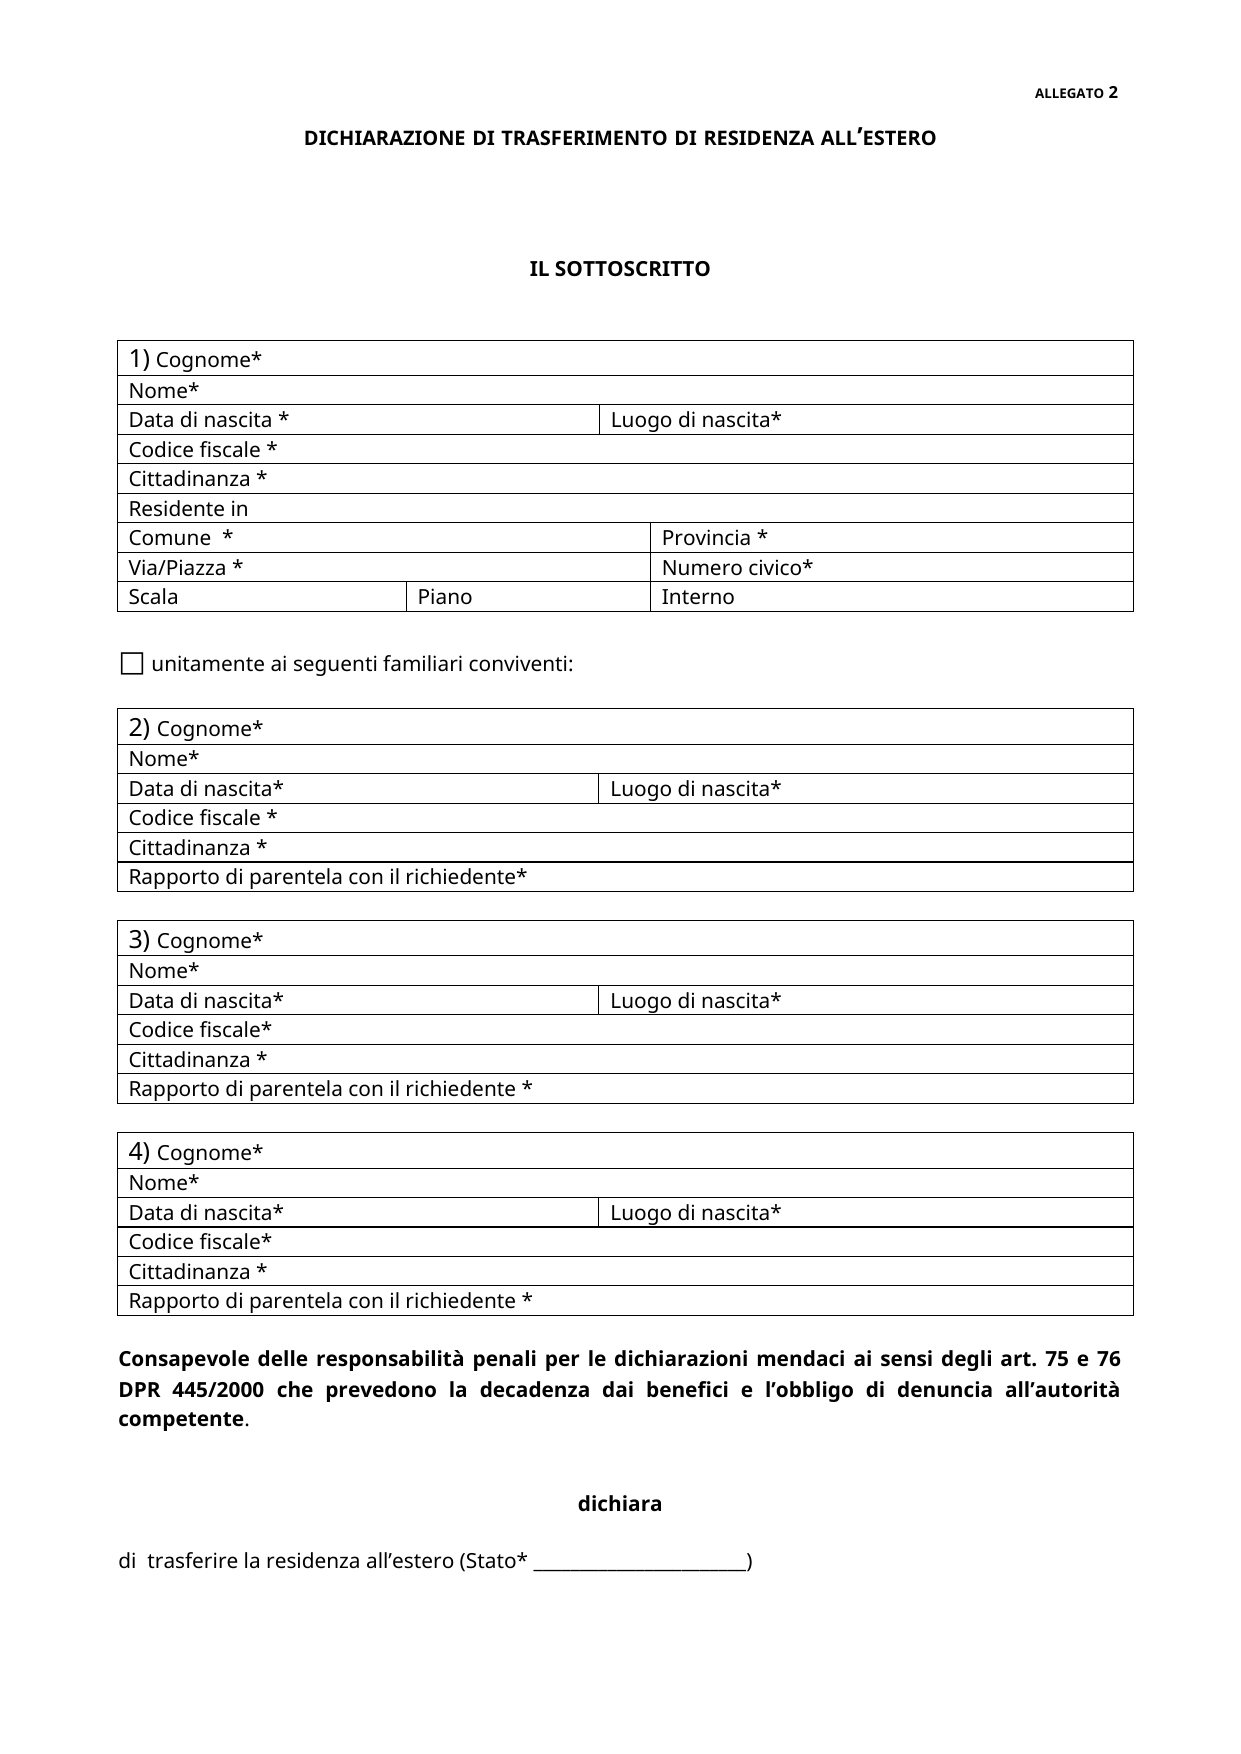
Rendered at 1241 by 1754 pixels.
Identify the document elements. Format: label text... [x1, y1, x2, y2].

table_cell Nome* [118, 1169, 1133, 1197]
table_header 3) Cognome* [118, 921, 1133, 955]
table_cell Provincia * [651, 523, 1133, 552]
text Consapevole delle responsabilità penali per le dichiarazioni mendaci ai sensi degli art. 75 e 76 DPR 445/2000 che prevedono la decadenza dai benefici e l’obbligo di denuncia all’autorità competente. [118, 1344, 1122, 1432]
table_cell Nome* [118, 745, 1133, 773]
table_cell Luogo di nascita* [600, 405, 1133, 434]
text IL SOTTOSCRITTO [118, 254, 1122, 283]
table_cell Codice fiscale* [118, 1015, 1133, 1044]
table_cell Rapporto di parentela con il richiedente* [118, 863, 1133, 891]
table_cell Interno [651, 582, 1133, 611]
table_cell Scala [118, 582, 406, 611]
table_cell Data di nascita * [118, 405, 599, 434]
table_cell Nome* [118, 376, 1133, 404]
table_cell Cittadinanza * [118, 1257, 1133, 1285]
table_cell Nome* [118, 956, 1133, 985]
table_cell Comune * [118, 523, 650, 552]
table_cell Rapporto di parentela con il richiedente * [118, 1286, 1133, 1315]
table_cell Codice fiscale * [118, 435, 1133, 463]
table_cell Data di nascita* [118, 986, 598, 1014]
table_header 2) Cognome* [118, 709, 1133, 743]
text dichiara [118, 1489, 1122, 1518]
text □ unitamente ai seguenti familiari conviventi: [118, 640, 1122, 680]
table_header 1) Cognome* [118, 341, 1133, 375]
table_cell Cittadinanza * [118, 1045, 1133, 1073]
table_cell Piano [407, 582, 650, 611]
table_cell Cittadinanza * [118, 833, 1133, 861]
table_cell Numero civico* [651, 553, 1133, 581]
text di trasferire la residenza all’estero (Stato* _______________________) [118, 1546, 1122, 1574]
table_cell Residente in [118, 494, 1133, 522]
table_cell Luogo di nascita* [599, 774, 1133, 802]
table_cell Luogo di nascita* [599, 1198, 1133, 1226]
table_cell Data di nascita* [118, 774, 598, 802]
table_cell Rapporto di parentela con il richiedente * [118, 1074, 1133, 1103]
table_cell Cittadinanza * [118, 464, 1133, 493]
table_cell Codice fiscale * [118, 804, 1133, 832]
text dichiarazione di trasferimento di residenza all’estero [118, 118, 1122, 152]
table_cell Luogo di nascita* [599, 986, 1133, 1014]
table_cell Via/Piazza * [118, 553, 650, 581]
table_cell Codice fiscale* [118, 1228, 1133, 1256]
table_header 4) Cognome* [118, 1133, 1133, 1167]
table_cell Data di nascita* [118, 1198, 598, 1226]
